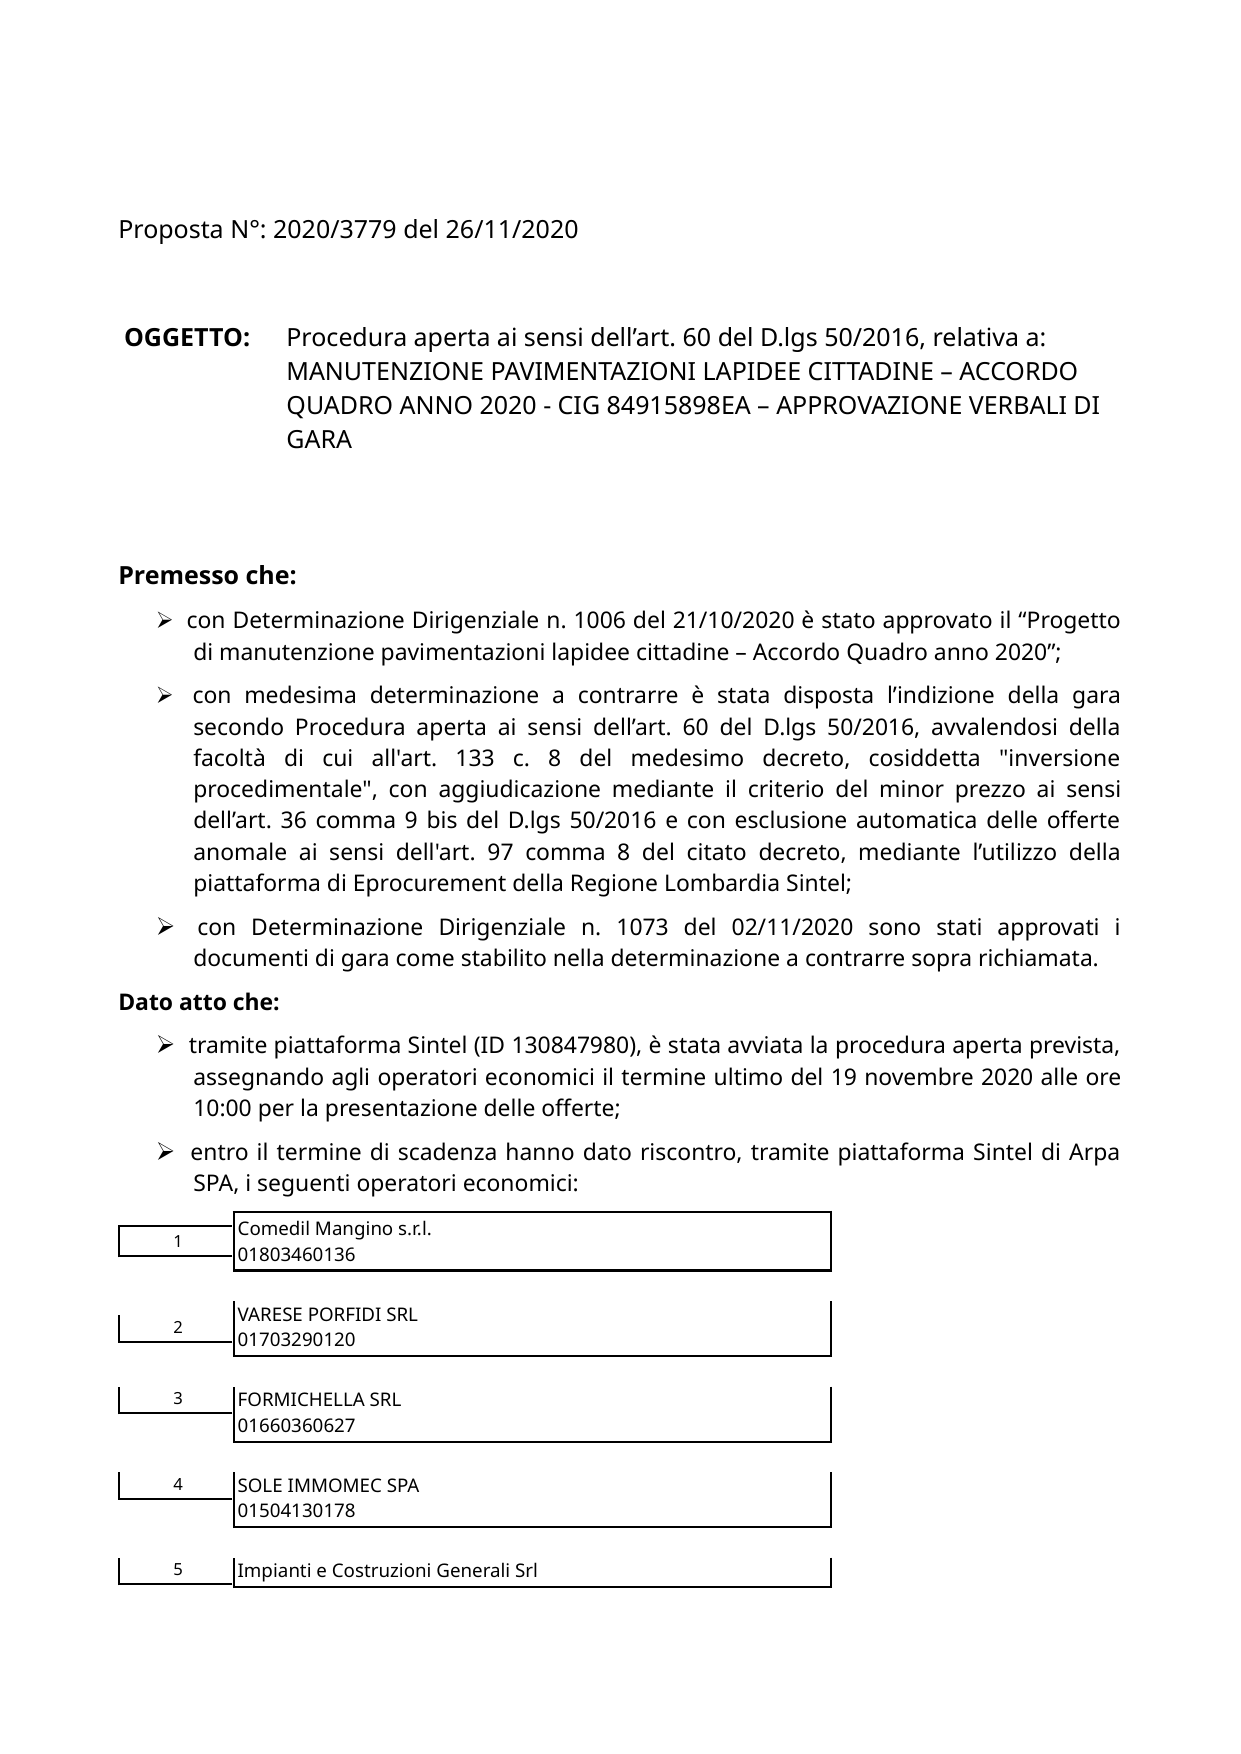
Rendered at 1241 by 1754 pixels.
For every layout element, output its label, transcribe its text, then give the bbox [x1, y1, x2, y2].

table_header [233, 1272, 832, 1301]
table_cell 5 [120, 1558, 232, 1583]
text Ø con medesima determinazione a contrarre è stata disposta l’indizione della gara secondo Procedura aperta ai sensi dell’art. 60 del D.lgs 50/2016, avvalendosi della facoltà di cui all'art. 133 c. 8 del medesimo decreto, cosiddetta "inversione procedimentale", con aggiudicazione mediante il criterio del minor prezzo ai sensi dell’art. 36 comma 9 bis del D.lgs 50/2016 e con esclusione automatica delle offerte anomale ai sensi dell'art. 97 comma 8 del citato decreto, mediante l’utilizzo della piattaforma di Eprocurement della Regione Lombardia Sintel; [156, 679, 1122, 898]
text Ø entro il termine di scadenza hanno dato riscontro, tramite piattaforma Sintel di Arpa SPA, i seguenti operatori economici: [156, 1136, 1122, 1198]
table_cell 2 [118, 1301, 232, 1341]
table_cell [118, 1343, 232, 1387]
table_cell [233, 1528, 832, 1558]
text Dato atto che: [118, 986, 1122, 1017]
table_cell [118, 1500, 232, 1558]
table_cell [118, 1414, 232, 1472]
table_cell 3 [120, 1387, 232, 1412]
table_header 1 [120, 1227, 232, 1255]
text Premesso che: [118, 558, 1122, 592]
text Ø con Determinazione Dirigenziale n. 1006 del 21/10/2020 è stato approvato il “Progetto di manutenzione pavimentazioni lapidee cittadine – Accordo Quadro anno 2020”; [156, 604, 1122, 667]
table_cell [118, 1585, 232, 1615]
table_cell 4 [120, 1472, 232, 1498]
text Proposta N°: 2020/3779 del 26/11/2020 [118, 211, 1122, 245]
table_header [118, 1257, 232, 1301]
table_header Comedil Mangino s.r.l. 01803460136 [235, 1213, 830, 1269]
table_cell VARESE PORFIDI SRL 01703290120 [235, 1301, 830, 1355]
text Ø tramite piattaforma Sintel (ID 130847980), è stata avviata la procedura aperta prevista, assegnando agli operatori economici il termine ultimo del 19 novembre 2020 alle ore 10:00 per la presentazione delle offerte; [156, 1029, 1122, 1123]
table_cell SOLE IMMOMEC SPA 01504130178 [235, 1472, 830, 1526]
text Ø con Determinazione Dirigenziale n. 1073 del 02/11/2020 sono stati approvati i documenti di gara come stabilito nella determinazione a contrarre sopra richiamata. [156, 911, 1122, 973]
table_header Procedura aperta ai sensi dell’art. 60 del D.lgs 50/2016, relativa a: MANUTENZIONE PAVIMENTAZIONI LAPIDEE CITTADINE – ACCORDO QUADRO ANNO 2020 - CIG 84915898EA – APPROVAZIONE VERBALI DI GARA [281, 314, 1123, 461]
table_cell Impianti e Costruzioni Generali Srl [235, 1558, 830, 1586]
table_cell [233, 1588, 832, 1615]
table_cell [233, 1357, 832, 1387]
table_header [118, 1211, 232, 1225]
table_cell [233, 1443, 832, 1472]
table_header OGGETTO: [118, 314, 281, 461]
table_cell FORMICHELLA SRL 01660360627 [235, 1387, 830, 1441]
